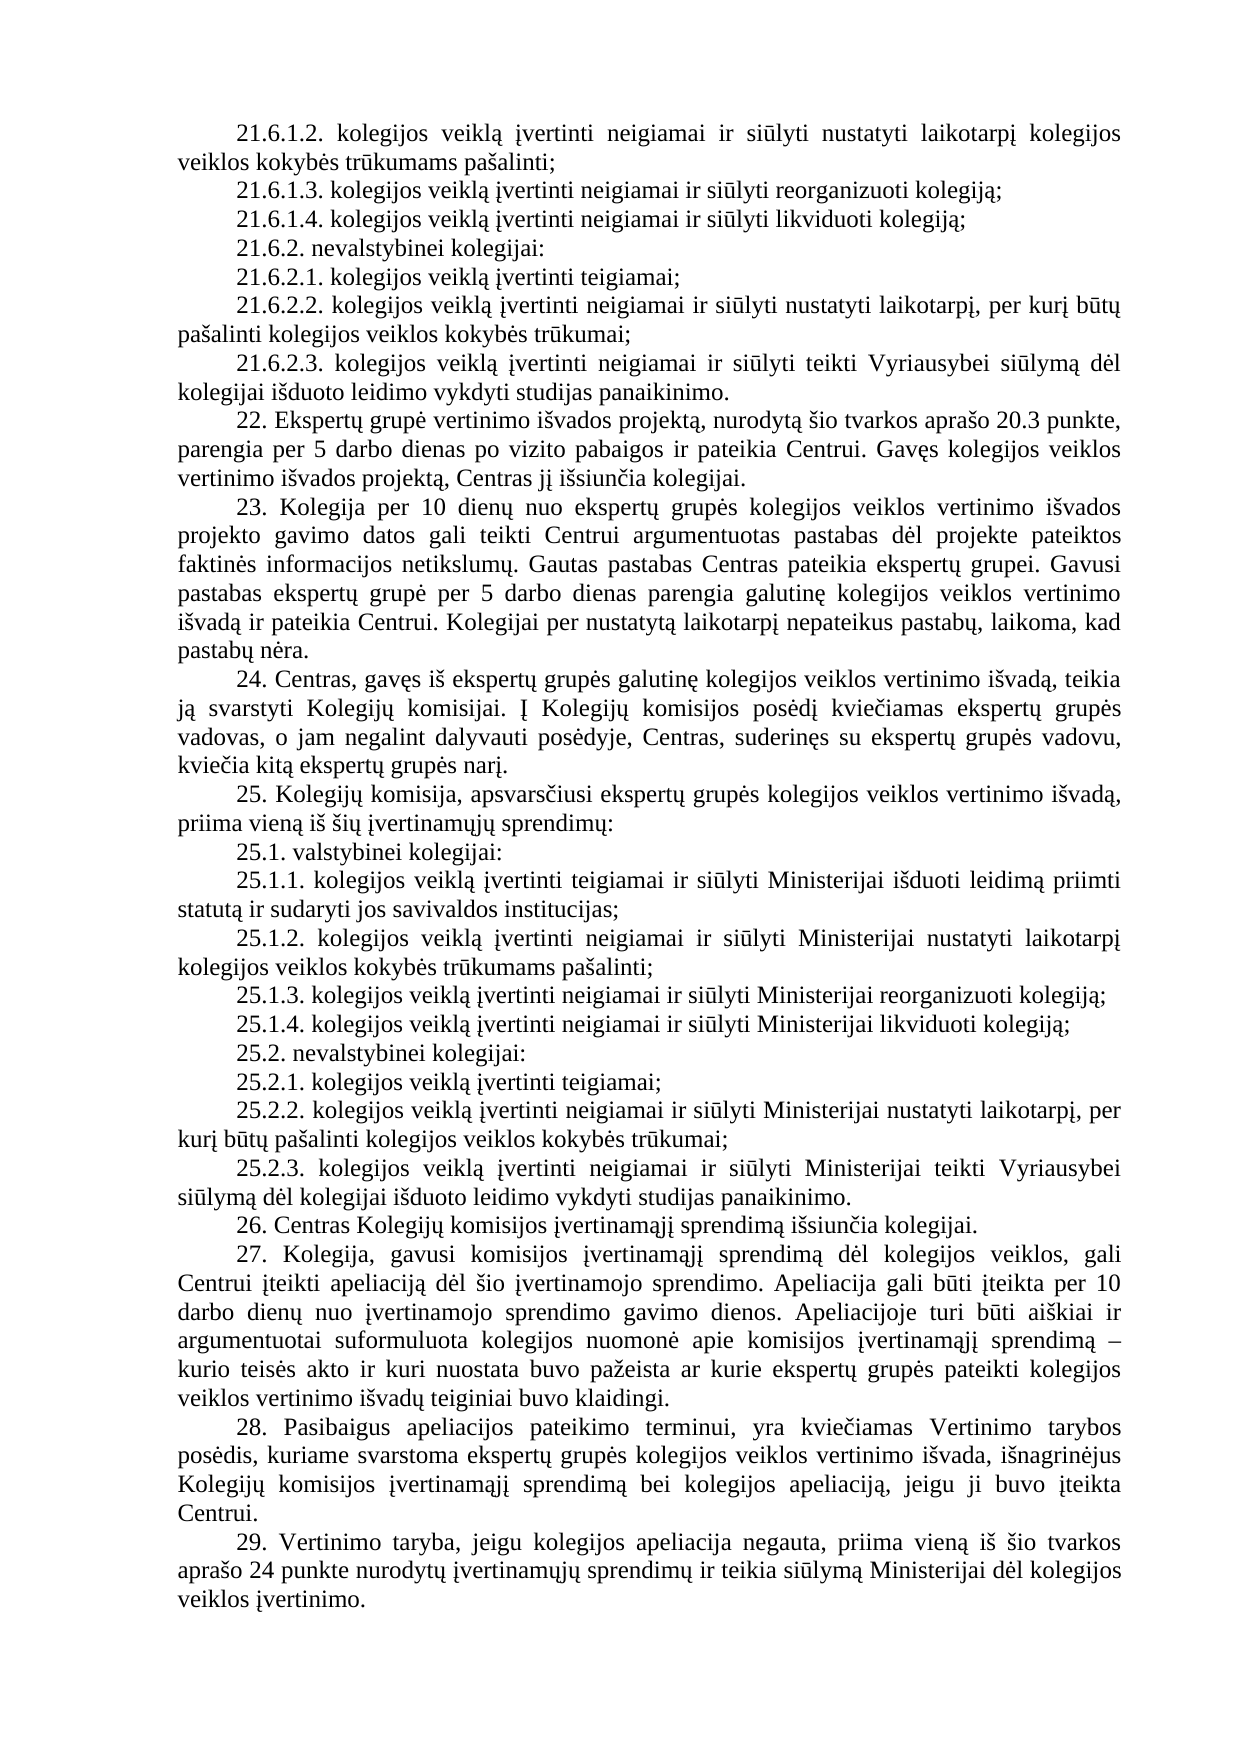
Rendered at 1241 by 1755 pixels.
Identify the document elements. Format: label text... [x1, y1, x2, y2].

text 25.2. nevalstybinei kolegijai: [177, 1038, 1122, 1067]
text 21.6.2.2. kolegijos veiklą įvertinti neigiamai ir siūlyti nustatyti laikotarpį, per kurį būtų pašalinti kolegijos veiklos kokybės trūkumai; [177, 291, 1122, 348]
text 29. Vertinimo taryba, jeigu kolegijos apeliacija negauta, priima vieną iš šio tvarkos aprašo 24 punkte nurodytų įvertinamųjų sprendimų ir teikia siūlymą Ministerijai dėl kolegijos veiklos įvertinimo. [177, 1527, 1122, 1613]
text 25.2.3. kolegijos veiklą įvertinti neigiamai ir siūlyti Ministerijai teikti Vyriausybei siūlymą dėl kolegijai išduoto leidimo vykdyti studijas panaikinimo. [177, 1153, 1122, 1211]
text 21.6.1.4. kolegijos veiklą įvertinti neigiamai ir siūlyti likviduoti kolegiją; [177, 204, 1122, 233]
text 21.6.2.1. kolegijos veiklą įvertinti teigiamai; [177, 262, 1122, 291]
text 25.2.2. kolegijos veiklą įvertinti neigiamai ir siūlyti Ministerijai nustatyti laikotarpį, per kurį būtų pašalinti kolegijos veiklos kokybės trūkumai; [177, 1096, 1122, 1153]
text 26. Centras Kolegijų komisijos įvertinamąjį sprendimą išsiunčia kolegijai. [177, 1211, 1122, 1239]
text 21.6.2. nevalstybinei kolegijai: [177, 233, 1122, 262]
text 21.6.1.3. kolegijos veiklą įvertinti neigiamai ir siūlyti reorganizuoti kolegiją; [177, 176, 1122, 204]
text 25.1.4. kolegijos veiklą įvertinti neigiamai ir siūlyti Ministerijai likviduoti kolegiją; [177, 1009, 1122, 1038]
text 25.1.1. kolegijos veiklą įvertinti teigiamai ir siūlyti Ministerijai išduoti leidimą priimti statutą ir sudaryti jos savivaldos institucijas; [177, 866, 1122, 923]
text 25. Kolegijų komisija, apsvarsčiusi ekspertų grupės kolegijos veiklos vertinimo išvadą, priima vieną iš šių įvertinamųjų sprendimų: [177, 779, 1122, 837]
text 23. Kolegija per 10 dienų nuo ekspertų grupės kolegijos veiklos vertinimo išvados projekto gavimo datos gali teikti Centrui argumentuotas pastabas dėl projekte pateiktos faktinės informacijos netikslumų. Gautas pastabas Centras pateikia ekspertų grupei. Gavusi pastabas ekspertų grupė per 5 darbo dienas parengia galutinę kolegijos veiklos vertinimo išvadą ir pateikia Centrui. Kolegijai per nustatytą laikotarpį nepateikus pastabų, laikoma, kad pastabų nėra. [177, 492, 1122, 664]
text 28. Pasibaigus apeliacijos pateikimo terminui, yra kviečiamas Vertinimo tarybos posėdis, kuriame svarstoma ekspertų grupės kolegijos veiklos vertinimo išvada, išnagrinėjus Kolegijų komisijos įvertinamąjį sprendimą bei kolegijos apeliaciją, jeigu ji buvo įteikta Centrui. [177, 1412, 1122, 1527]
text 27. Kolegija, gavusi komisijos įvertinamąjį sprendimą dėl kolegijos veiklos, gali Centrui įteikti apeliaciją dėl šio įvertinamojo sprendimo. Apeliacija gali būti įteikta per 10 darbo dienų nuo įvertinamojo sprendimo gavimo dienos. Apeliacijoje turi būti aiškiai ir argumentuotai suformuluota kolegijos nuomonė apie komisijos įvertinamąjį sprendimą – kurio teisės akto ir kuri nuostata buvo pažeista ar kurie ekspertų grupės pateikti kolegijos veiklos vertinimo išvadų teiginiai buvo klaidingi. [177, 1239, 1122, 1412]
text 21.6.2.3. kolegijos veiklą įvertinti neigiamai ir siūlyti teikti Vyriausybei siūlymą dėl kolegijai išduoto leidimo vykdyti studijas panaikinimo. [177, 348, 1122, 406]
text 24. Centras, gavęs iš ekspertų grupės galutinę kolegijos veiklos vertinimo išvadą, teikia ją svarstyti Kolegijų komisijai. Į Kolegijų komisijos posėdį kviečiamas ekspertų grupės vadovas, o jam negalint dalyvauti posėdyje, Centras, suderinęs su ekspertų grupės vadovu, kviečia kitą ekspertų grupės narį. [177, 664, 1122, 779]
text 22. Ekspertų grupė vertinimo išvados projektą, nurodytą šio tvarkos aprašo 20.3 punkte, parengia per 5 darbo dienas po vizito pabaigos ir pateikia Centrui. Gavęs kolegijos veiklos vertinimo išvados projektą, Centras jį išsiunčia kolegijai. [177, 406, 1122, 492]
text 21.6.1.2. kolegijos veiklą įvertinti neigiamai ir siūlyti nustatyti laikotarpį kolegijos veiklos kokybės trūkumams pašalinti; [177, 118, 1122, 176]
text 25.2.1. kolegijos veiklą įvertinti teigiamai; [177, 1067, 1122, 1096]
text 25.1. valstybinei kolegijai: [177, 837, 1122, 866]
text 25.1.3. kolegijos veiklą įvertinti neigiamai ir siūlyti Ministerijai reorganizuoti kolegiją; [177, 981, 1122, 1009]
text 25.1.2. kolegijos veiklą įvertinti neigiamai ir siūlyti Ministerijai nustatyti laikotarpį kolegijos veiklos kokybės trūkumams pašalinti; [177, 923, 1122, 981]
